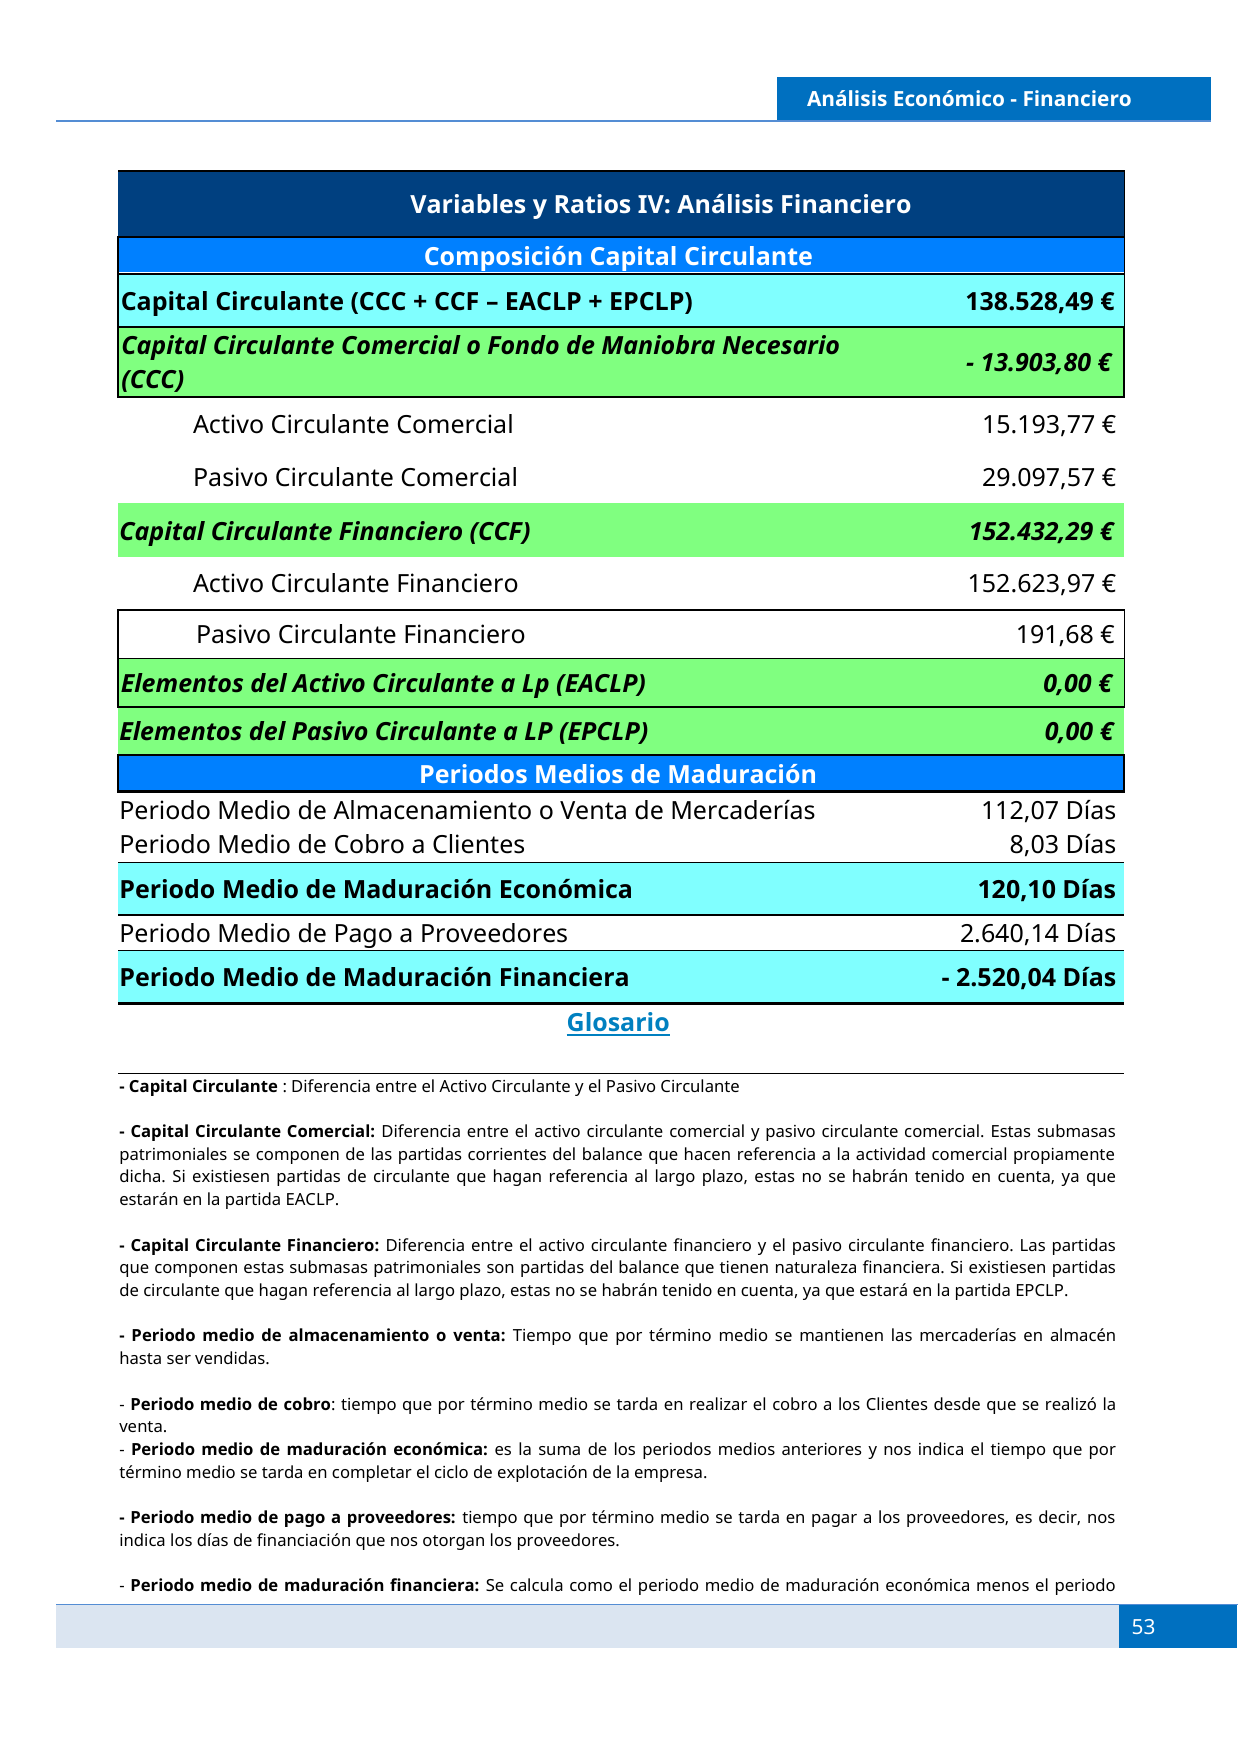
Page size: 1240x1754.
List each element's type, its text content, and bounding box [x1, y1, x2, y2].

table_header Variables y Ratios IV: Análisis Financiero [118, 172, 1124, 236]
table_cell 0,00 € [900, 708, 1124, 754]
table_cell 152.623,97 € [900, 557, 1124, 609]
table_cell Periodo Medio de Pago a Proveedores [118, 916, 905, 949]
table_cell Capital Circulante Comercial o Fondo de Maniobra Necesario (CCC) [119, 328, 900, 396]
table_cell 152.432,29 € [900, 503, 1124, 557]
table_cell 0,00 € [900, 659, 1124, 706]
table_cell 120,10 Días [905, 863, 1124, 914]
table_cell Periodo Medio de Maduración Financiera [118, 951, 905, 1002]
table_cell Periodo Medio de Cobro a Clientes [118, 827, 909, 862]
table_cell Periodo Medio de Maduración Económica [118, 863, 905, 914]
table_cell - Capital Circulante : Diferencia entre el Activo Circulante y el Pasivo Circulante - Capital Circulante Comercial: Diferencia entre el activo circulante comercial y pasivo circulante comercial. Estas submasas patrimoniales se componen de las partidas corrientes del balance que hacen referencia a la actividad comercial propiamente dicha. Si existiesen partidas de circulante que hagan referencia al largo plazo, estas no se habrán tenido en cuenta, ya que estarán en la partida EACLP. - Capital Circulante Financiero: Diferencia entre el activo circulante financiero y el pasivo circulante financiero. Las partidas que componen estas submasas patrimoniales son partidas del balance que tienen naturaleza financiera. Si existiesen partidas de circulante que hagan referencia al largo plazo, estas no se habrán tenido en cuenta, ya que estará en la partida EPCLP. [118, 1074, 1124, 1324]
table_cell 138.528,49 € [900, 275, 1124, 326]
table_cell - 2.520,04 Días [905, 951, 1124, 1002]
table_cell - Periodo medio de almacenamiento o venta: Tiempo que por término medio se mantienen las mercaderías en almacén hasta ser vendidas. - Periodo medio de cobro: tiempo que por término medio se tarda en realizar el cobro a los Clientes desde que se realizó la venta. - Periodo medio de maduración económica: es la suma de los periodos medios anteriores y nos indica el tiempo que por término medio se tarda en completar el ciclo de explotación de la empresa. - Periodo medio de pago a proveedores: tiempo que por término medio se tarda en pagar a los proveedores, es decir, nos indica los días de financiación que nos otorgan los proveedores. - Periodo medio de maduración financiera: Se calcula como el periodo medio de maduración económica menos el periodo [118, 1324, 1124, 1597]
table_cell Composición Capital Circulante [119, 238, 1124, 272]
table_cell Glosario [118, 1005, 1124, 1073]
table_cell 2.640,14 Días [905, 916, 1124, 949]
table_cell Elementos del Pasivo Circulante a LP (EPCLP) [118, 708, 900, 754]
table_cell 191,68 € [900, 611, 1124, 658]
table_cell 8,03 Días [909, 827, 1124, 862]
table_cell 112,07 Días [909, 793, 1124, 827]
table_cell Elementos del Activo Circulante a Lp (EACLP) [119, 659, 900, 706]
table_cell Periodo Medio de Almacenamiento o Venta de Mercaderías [118, 793, 909, 827]
table_cell Capital Circulante (CCC + CCF – EACLP + EPCLP) [119, 275, 900, 326]
table_cell Activo Circulante Comercial [118, 398, 900, 449]
table_cell 29.097,57 € [900, 450, 1124, 503]
table_cell Pasivo Circulante Comercial [118, 450, 900, 503]
table_cell Capital Circulante Financiero (CCF) [118, 503, 900, 557]
table_cell Activo Circulante Financiero [118, 557, 900, 609]
table_cell Periodos Medios de Maduración [119, 756, 1123, 790]
table_cell 15.193,77 € [900, 398, 1124, 449]
table_cell Pasivo Circulante Financiero [119, 611, 900, 658]
table_cell - 13.903,80 € [900, 328, 1123, 396]
